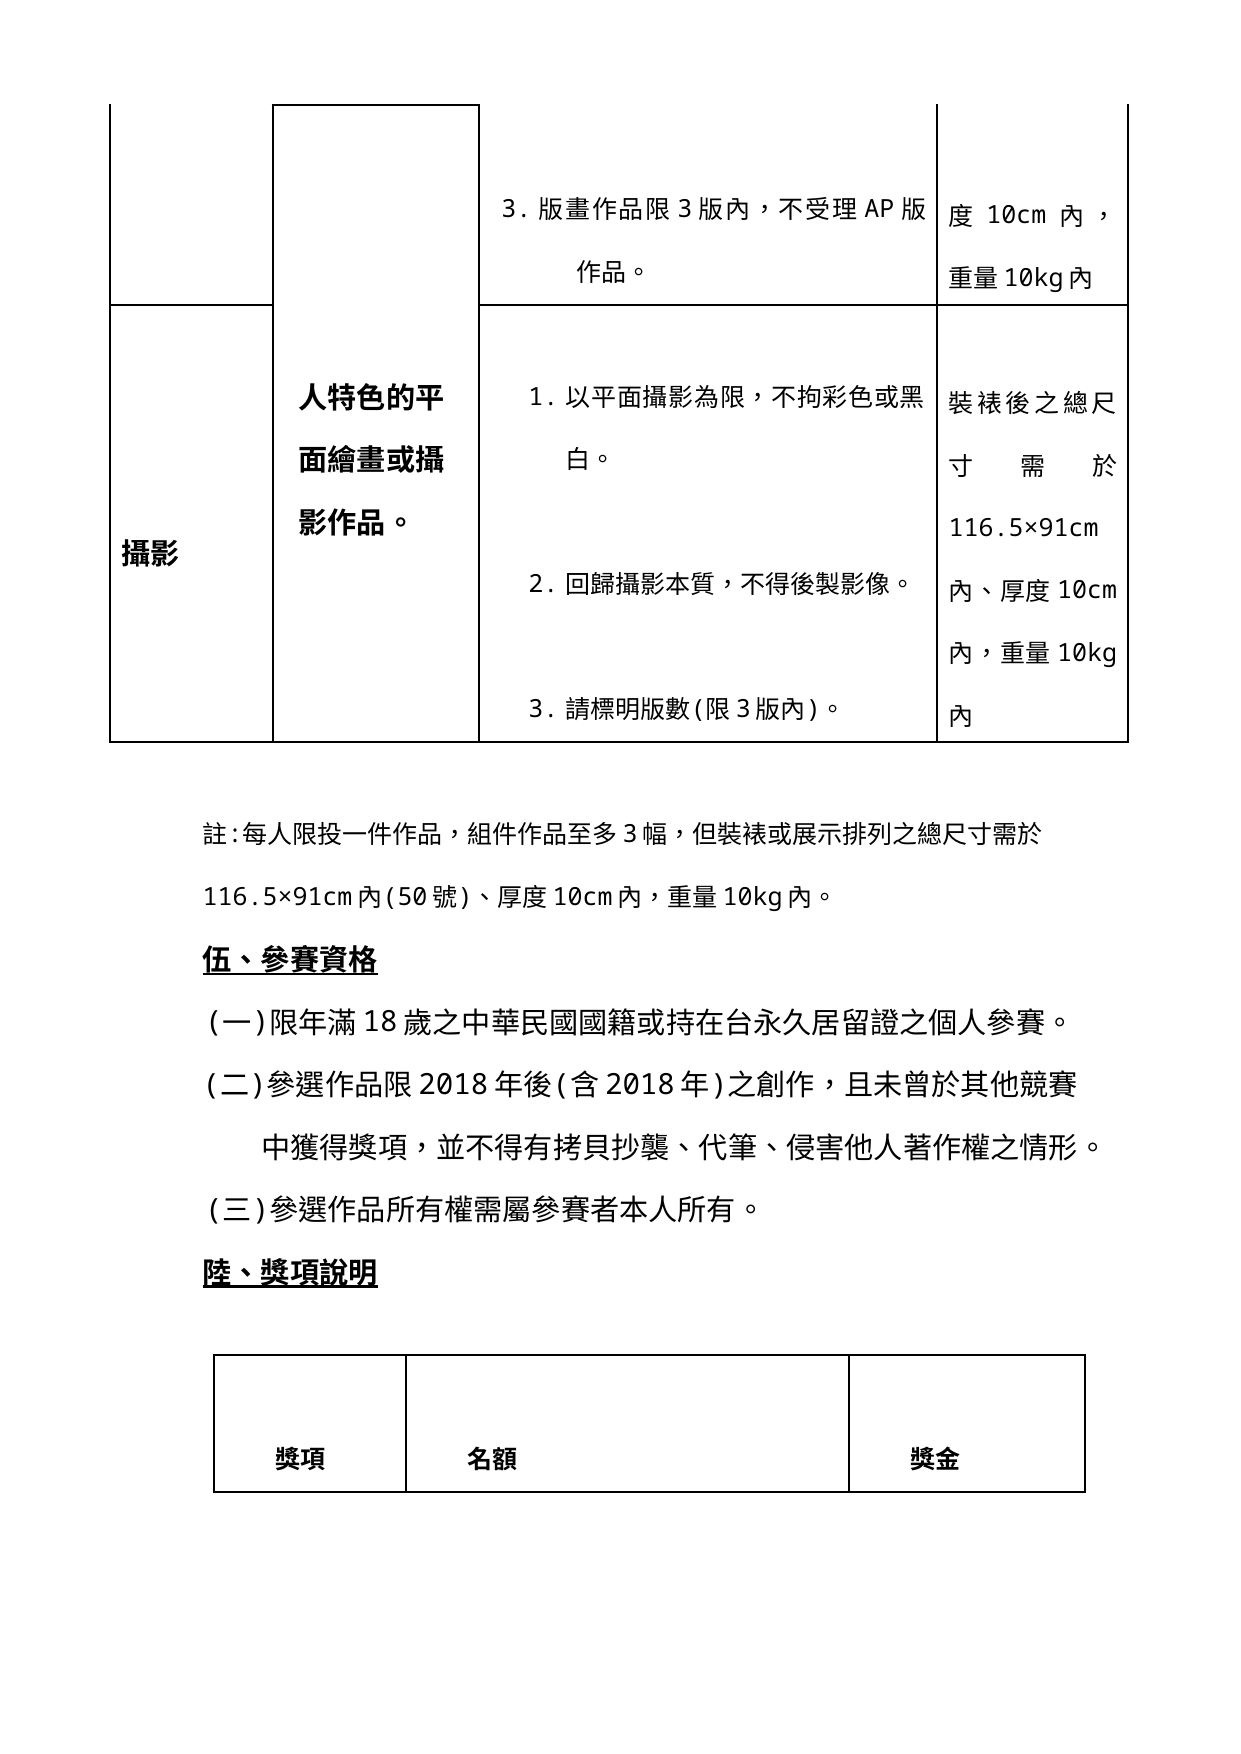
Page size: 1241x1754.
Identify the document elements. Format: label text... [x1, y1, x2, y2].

table_header 獎金 [850, 1356, 1084, 1491]
table_header 名額 [407, 1356, 848, 1491]
table_cell 裝裱後之總尺寸需於116.5×91cm內、厚度10cm內，重量10kg內 [938, 306, 1127, 741]
table_cell 以平面攝影為限，不拘彩色或黑白。 回歸攝影本質，不得後製影像。 請標明版數(限3版內)。 [480, 306, 936, 741]
text (一)限年滿18歲之中華民國國籍或持在台永久居留證之個人參賽。 [187, 979, 1078, 1041]
text 陸、獎項說明 [202, 1229, 1078, 1291]
table_header 獎項 [215, 1356, 405, 1491]
table_cell [111, 104, 272, 304]
table_cell 平面媒介(油畫、壓克力、水墨、水彩、版畫、複合媒材等)。 版畫作品請標明版數、版種。 版畫作品限3版內，不受理AP版作品。 [480, 104, 936, 304]
text (三)參選作品所有權需屬參賽者本人所有。 [187, 1166, 1069, 1229]
text 伍、參賽資格 [202, 916, 1078, 979]
text 註:每人限投一件作品，組件作品至多3幅，但裝裱或展示排列之總尺寸需於116.5×91cm內(50號)、厚度10cm內，重量10kg內。 [202, 791, 1078, 916]
table_cell 人特色的平面繪畫或攝影作品。 [274, 106, 478, 741]
table_cell 攝影 [111, 306, 272, 741]
table_cell 度10cm內，重量10kg內 [938, 104, 1127, 304]
text (二)參選作品限2018年後(含2018年)之創作，且未曾於其他競賽中獲得獎項，並不得有拷貝抄襲、代筆、侵害他人著作權之情形。 [202, 1041, 1078, 1166]
